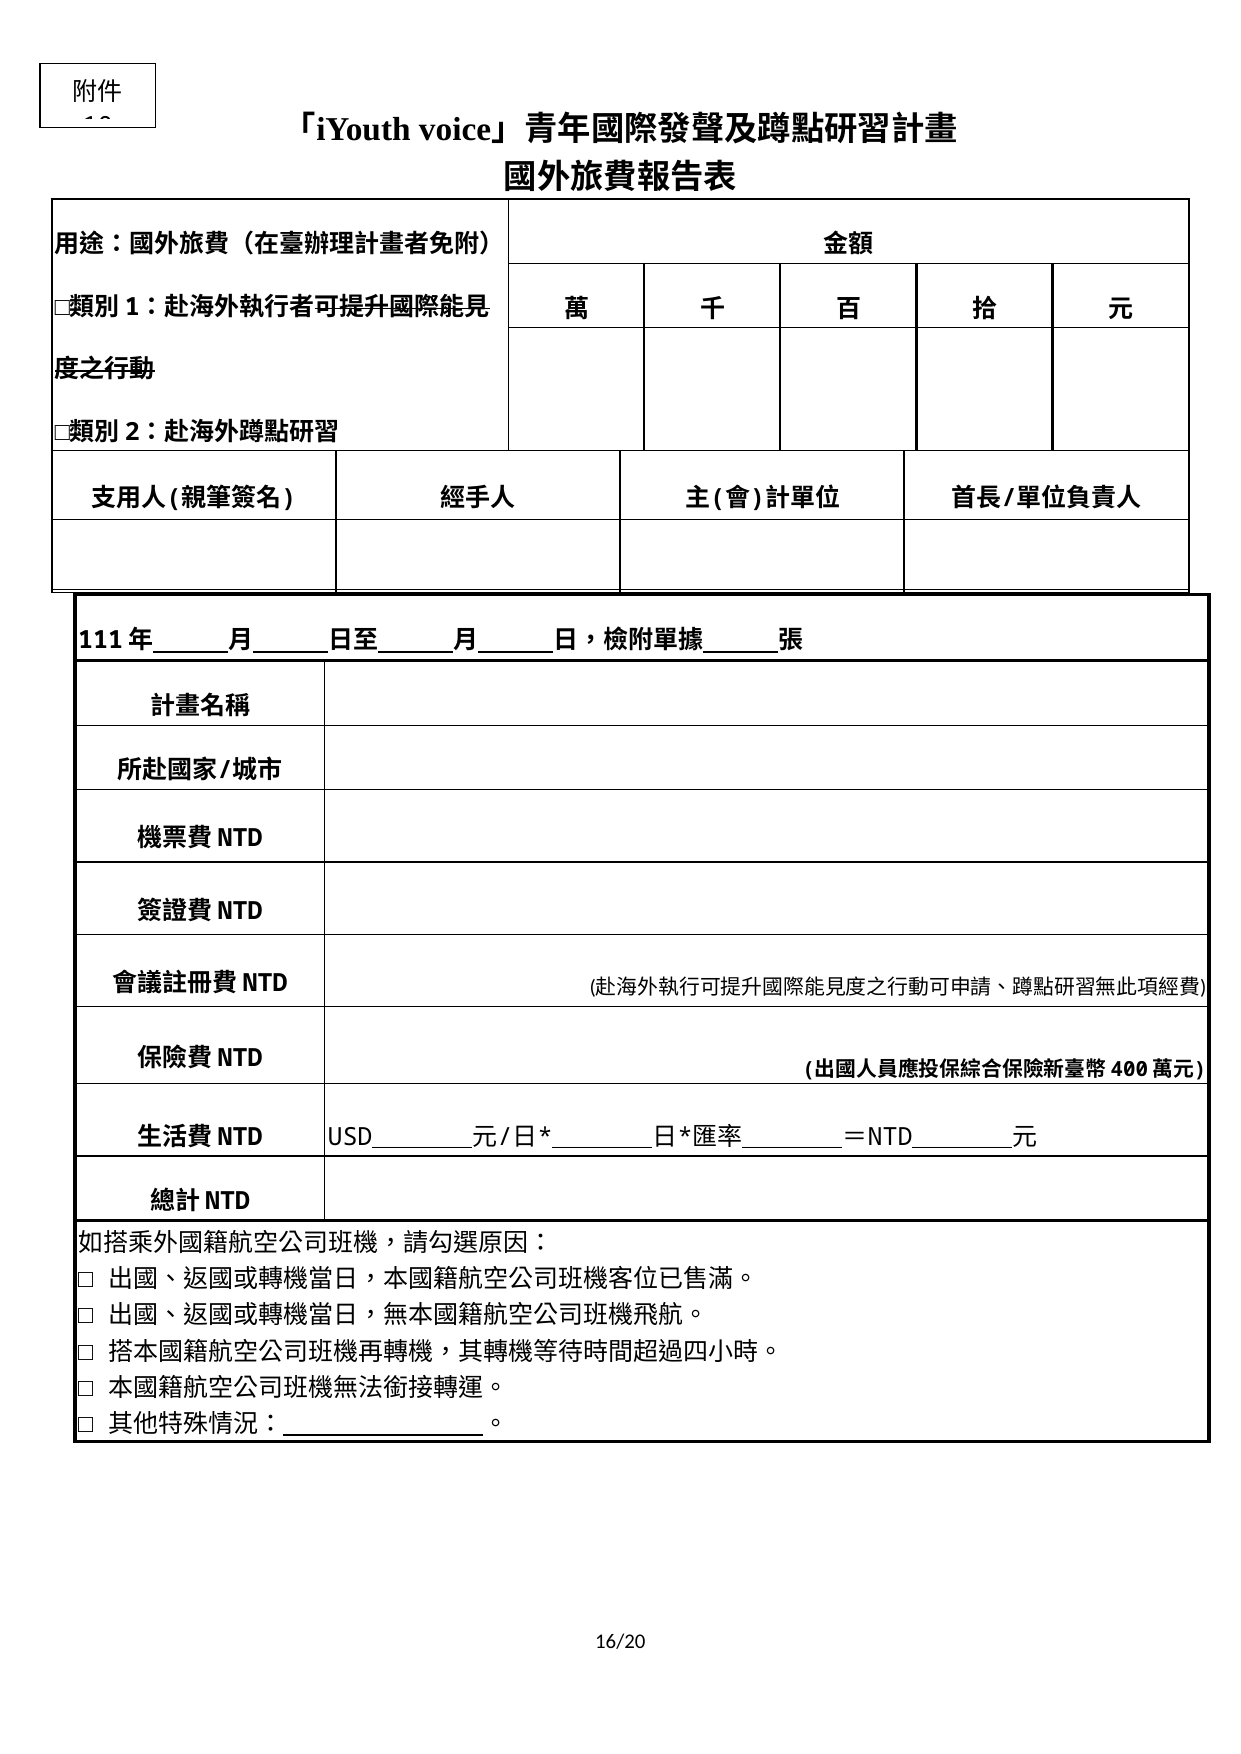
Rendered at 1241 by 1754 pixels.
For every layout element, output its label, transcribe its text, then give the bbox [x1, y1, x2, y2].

table_cell [918, 328, 1051, 450]
table_header 111年 月 日至 月 日，檢附單據 張 [77, 596, 1207, 659]
text 附件10 [56, 72, 140, 119]
table_header 金額 [509, 200, 1188, 263]
table_cell USD＿＿＿＿元/日*＿＿＿＿日*匯率＿＿＿＿＝NTD＿＿＿＿元 [325, 1084, 1207, 1155]
table_cell [905, 520, 1188, 589]
table_cell 機票費NTD [77, 790, 324, 861]
table_cell [325, 863, 1207, 933]
table_cell (出國人員應投保綜合保險新臺幣400萬元) [325, 1007, 1207, 1083]
table_header 用途：國外旅費（在臺辦理計畫者免附） □類別1：赴海外執行者可提升國際能見度之行動 □類別2：赴海外蹲點研習 [53, 200, 508, 450]
table_cell 千 [645, 264, 779, 327]
table_cell 保險費NTD [77, 1007, 324, 1083]
table_cell [325, 790, 1207, 861]
table_cell [509, 328, 643, 450]
table_cell 拾 [918, 264, 1051, 327]
table_cell [781, 328, 915, 450]
table_cell 百 [781, 264, 915, 327]
table_cell [337, 520, 619, 589]
table_cell 會議註冊費NTD [77, 935, 324, 1006]
text 國外旅費報告表 [75, 150, 1165, 198]
table_cell (赴海外執行可提升國際能見度之行動可申請、蹲點研習無此項經費) [325, 935, 1207, 1006]
table_cell 計畫名稱 [77, 662, 324, 724]
table_cell 生活費NTD [77, 1084, 324, 1155]
table_cell 元 [1054, 264, 1188, 327]
table_cell 支用人(親筆簽名) [53, 451, 335, 519]
table_cell [645, 328, 779, 450]
table_cell 經手人 [337, 451, 619, 519]
table_cell 如搭乘外國籍航空公司班機，請勾選原因： □ 出國、返國或轉機當日，本國籍航空公司班機客位已售滿。 □ 出國、返國或轉機當日，無本國籍航空公司班機飛航。 □ 搭本國籍航空公司班機再轉機，其轉機等待時間超過四小時。 □ 本國籍航空公司班機無法銜接轉運。 □ 其他特殊情況： 。 [77, 1222, 1207, 1440]
table_cell 萬 [509, 264, 643, 327]
table_cell [53, 520, 335, 589]
table_cell [325, 1157, 1207, 1219]
table_cell 所赴國家/城市 [77, 726, 324, 789]
text 「iYouth voice」青年國際發聲及蹲點研習計畫 [41, 64, 155, 127]
table_cell 主(會)計單位 [621, 451, 903, 519]
table_cell 簽證費NTD [77, 863, 324, 933]
table_cell [325, 662, 1207, 724]
table_cell 首長/單位負責人 [905, 451, 1188, 519]
text 「iYouth voice」青年國際發聲及蹲點研習計畫 [75, 102, 1165, 150]
table_cell 總計NTD [77, 1157, 324, 1219]
table_cell [621, 520, 903, 589]
table_cell [325, 726, 1207, 789]
table_cell [1054, 328, 1188, 450]
